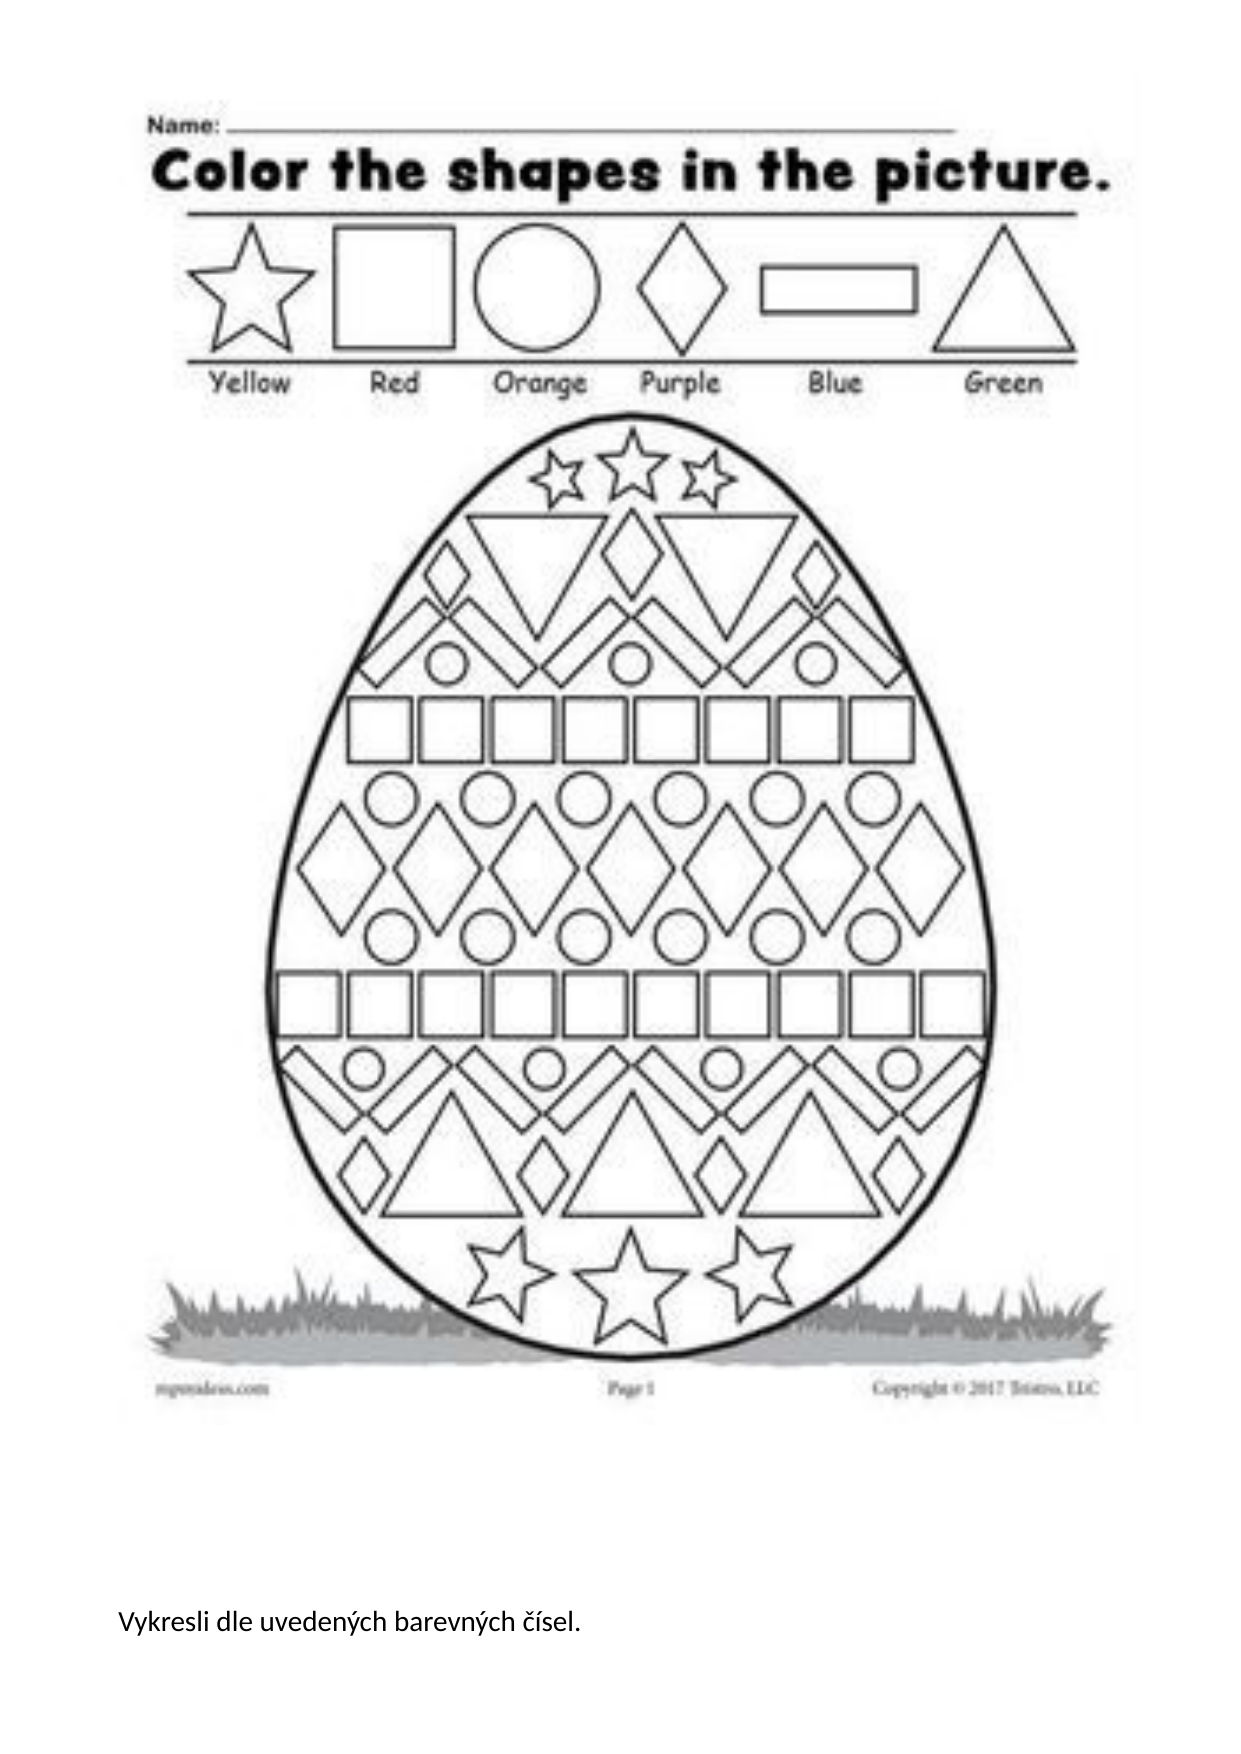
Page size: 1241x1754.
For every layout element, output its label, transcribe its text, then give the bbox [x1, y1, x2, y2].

text Vykresli dle uvedených barevných čísel. [118, 1603, 1122, 1638]
